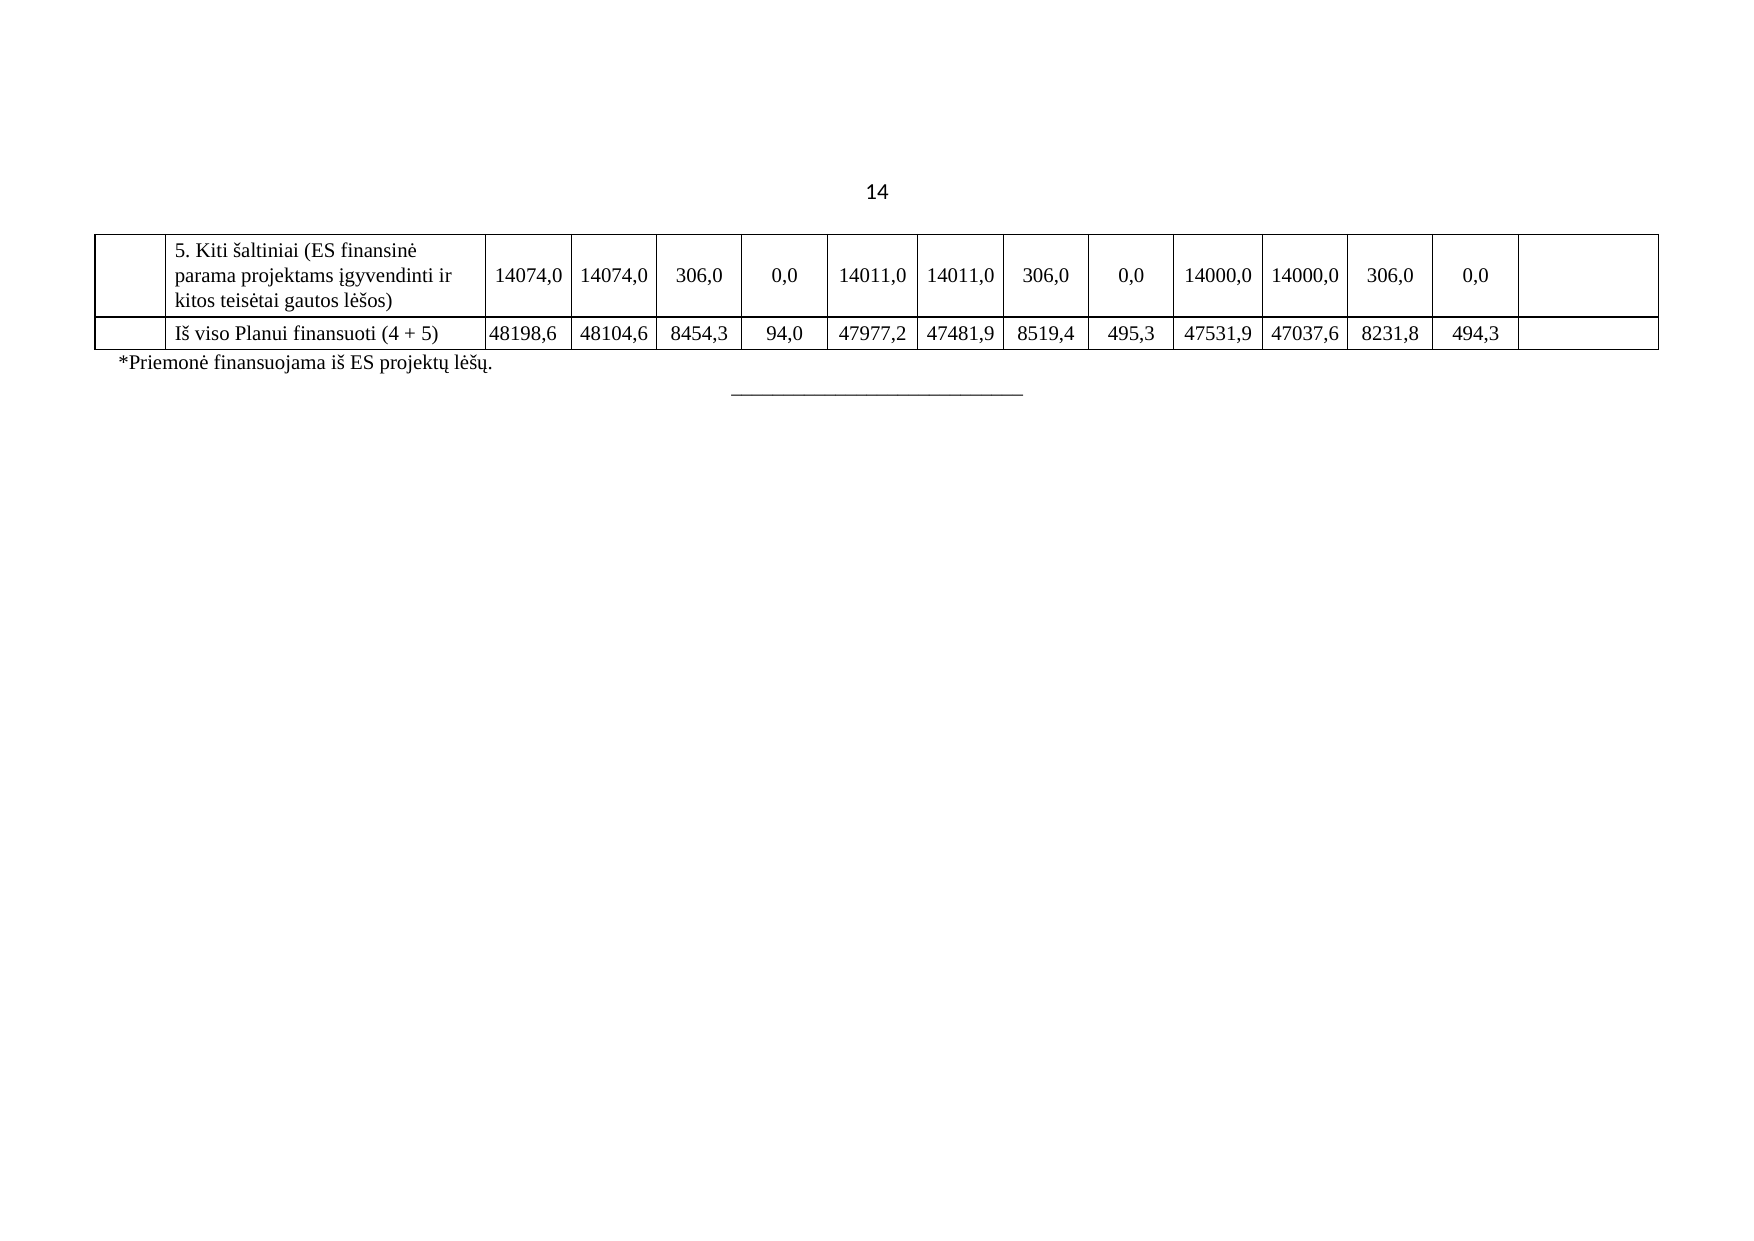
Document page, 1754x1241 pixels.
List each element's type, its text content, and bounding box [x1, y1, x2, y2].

table_cell 47481,9 [918, 318, 1003, 348]
table_cell [96, 235, 165, 316]
table_cell 47037,6 [1263, 318, 1347, 348]
text *Priemonė finansuojama iš ES projektų lėšų. [118, 350, 1635, 374]
table_cell 94,0 [742, 318, 827, 348]
table_cell 306,0 [1348, 235, 1432, 316]
table_cell 47531,9 [1174, 318, 1262, 348]
table_cell [96, 318, 165, 348]
table_cell 0,0 [1433, 235, 1518, 316]
table_cell 306,0 [657, 235, 741, 316]
table_cell [1519, 318, 1658, 348]
text ____________________________ [118, 374, 1635, 398]
table_cell Iš viso Planui finansuoti (4 + 5) [166, 318, 485, 348]
table_cell 0,0 [1089, 235, 1173, 316]
table_cell 5. Kiti šaltiniai (ES finansinė parama projektams įgyvendinti ir kitos teisėtai gautos lėšos) [166, 235, 485, 316]
table_cell 306,0 [1004, 235, 1088, 316]
table_cell 14011,0 [828, 235, 917, 316]
table_cell 8231,8 [1348, 318, 1432, 348]
table_cell 0,0 [742, 235, 827, 316]
table_cell 14000,0 [1174, 235, 1262, 316]
table_cell 14011,0 [918, 235, 1003, 316]
table_cell 14074,0 [572, 235, 656, 316]
table_cell 14000,0 [1263, 235, 1347, 316]
table_cell 8519,4 [1004, 318, 1088, 348]
table_cell 14074,0 [486, 235, 571, 316]
table_cell 495,3 [1089, 318, 1173, 348]
table_cell [1519, 235, 1658, 316]
table_cell 494,3 [1433, 318, 1518, 348]
table_cell 8454,3 [657, 318, 741, 348]
table_cell 48104,6 [572, 318, 656, 348]
table_cell 47977,2 [828, 318, 917, 348]
table_cell 48198,6 [486, 318, 571, 348]
